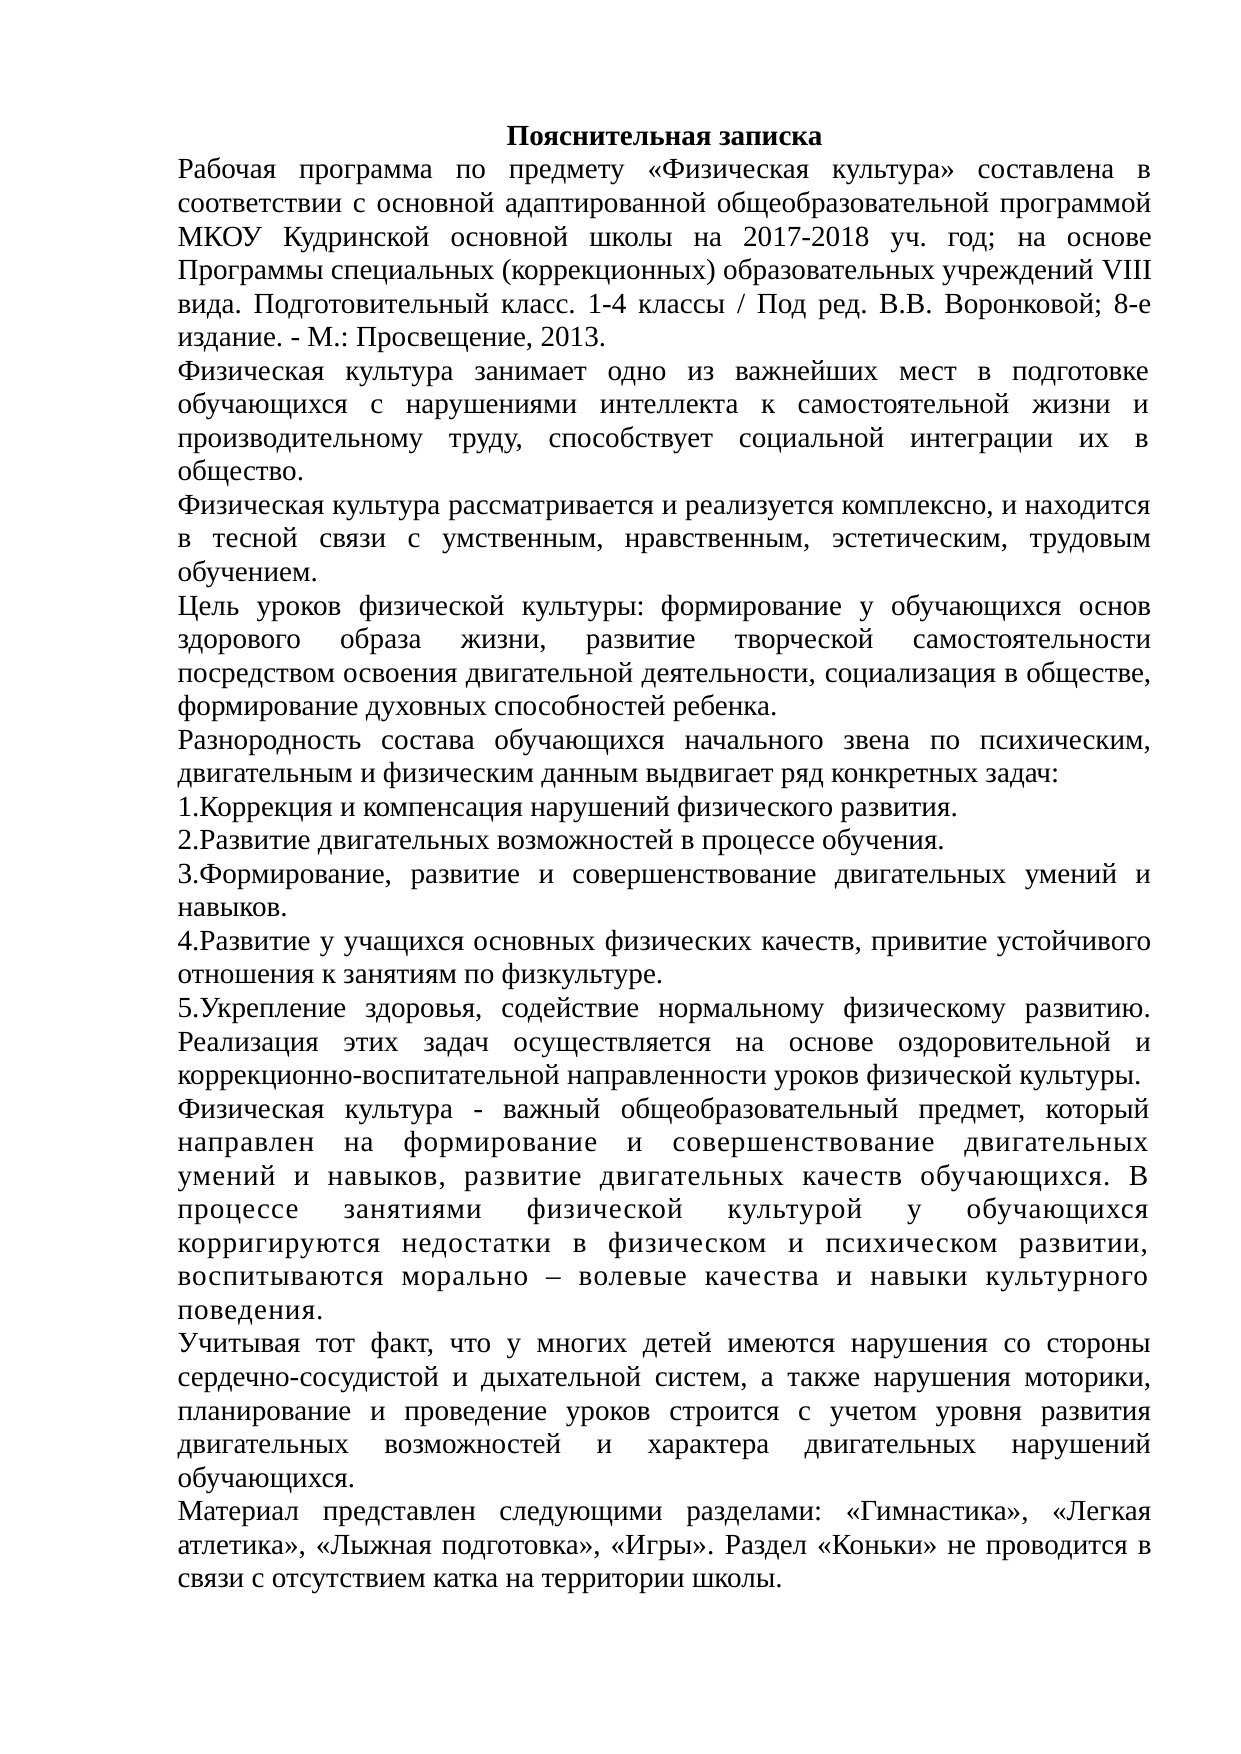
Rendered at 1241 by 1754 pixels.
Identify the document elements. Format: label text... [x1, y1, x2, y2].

text 2.Развитие двигательных возможностей в процессе обучения. [177, 822, 1152, 856]
text Цель уроков физической культуры: формирование у обучающихся основ здорового образа жизни, развитие творческой самостоятельности посредством освоения двигательной деятельности, социализация в обществе, формирование духовных способностей ребенка. [177, 588, 1152, 722]
text Разнородность состава обучающихся начального звена по психическим, двигательным и физическим данным выдвигает ряд конкретных задач: [177, 722, 1152, 789]
text Физическая культура занимает одно из важнейших мест в подготовке обучающихся с нарушениями интеллекта к самостоятельной жизни и производительному труду, способствует социальной интеграции их в общество. [177, 353, 1149, 487]
text 5.Укрепление здоровья, содействие нормальному физическому развитию. Реализация этих задач осуществляется на основе оздоровительной и коррекционно-воспитательной направленности уроков физической культуры. [177, 990, 1152, 1091]
text 4.Развитие у учащихся основных физических качеств, привитие устойчивого отношения к занятиям по физкультуре. [177, 923, 1152, 990]
text 3.Формирование, развитие и совершенствование двигательных умений и навыков. [177, 856, 1152, 923]
text 1.Коррекция и компенсация нарушений физического развития. [177, 789, 1152, 822]
text Рабочая программа по предмету «Физическая культура» составлена в соответствии с основной адаптированной общеобразовательной программой МКОУ Кудринской основной школы на 2017-2018 уч. год; на основе Программы специальных (коррекционных) образовательных учреждений VIII вида. Подготовительный класс. 1-4 классы / Под ред. В.В. Воронковой; 8-е издание. - М.: Просвещение, 2013. [177, 152, 1152, 353]
text Физическая культура - важный общеобразовательный предмет, который направлен на формирование и совершенствование двигательных умений и навыков, развитие двигательных качеств обучающихся. В процессе занятиями физической культурой у обучающихся корригируются недостатки в физическом и психическом развитии, воспитываются морально – волевые качества и навыки культурного поведения. [177, 1091, 1149, 1326]
text Материал представлен следующими разделами: «Гимнастика», «Легкая атлетика», «Лыжная подготовка», «Игры». Раздел «Коньки» не проводится в связи с отсутствием катка на территории школы. [177, 1493, 1152, 1594]
text Физическая культура рассматривается и реализуется комплексно, и находится в тесной связи с умственным, нравственным, эстетическим, трудовым обучением. [177, 487, 1152, 588]
text Пояснительная записка [177, 118, 1152, 152]
text Учитывая тот факт, что у многих детей имеются нарушения со стороны сердечно-сосудистой и дыхательной систем, а также нарушения моторики, планирование и проведение уроков строится с учетом уровня развития двигательных возможностей и характера двигательных нарушений обучающихся. [177, 1326, 1152, 1493]
